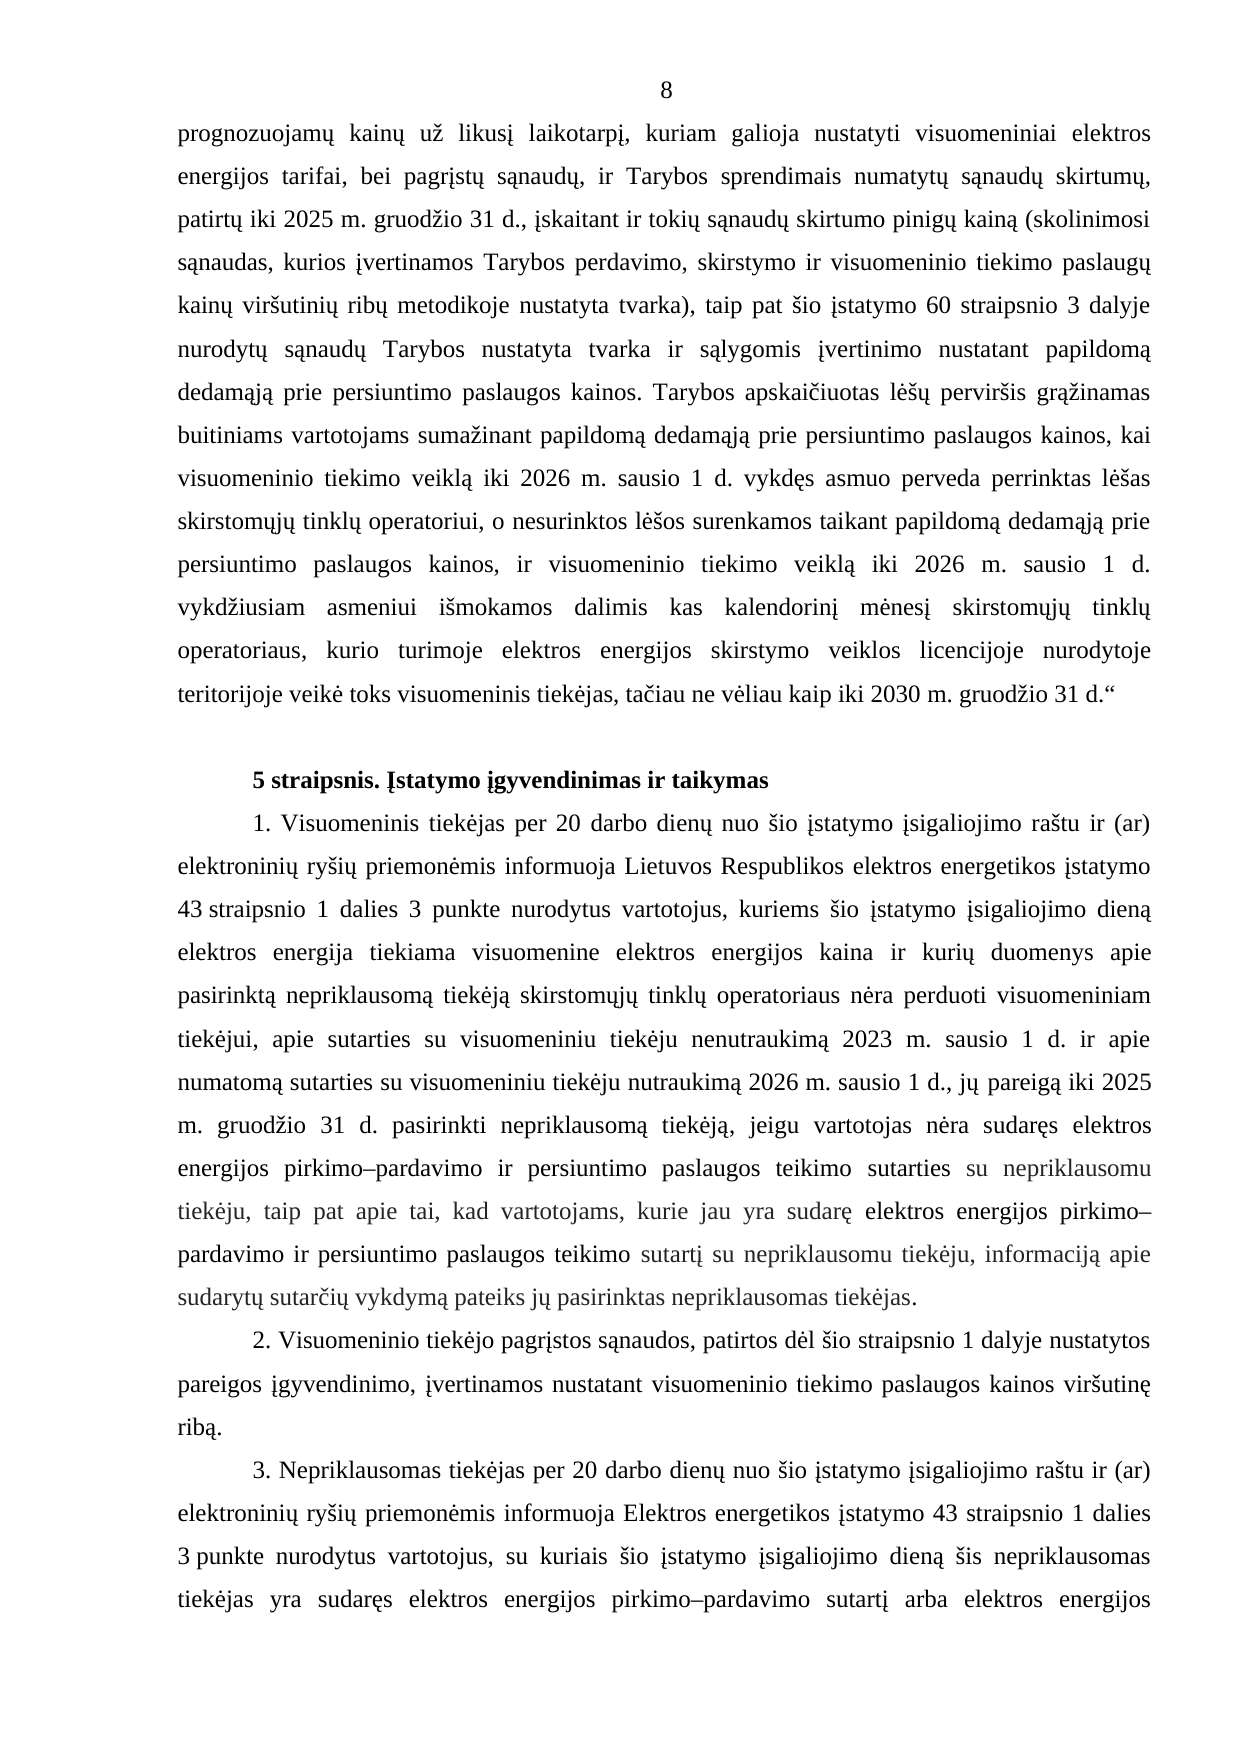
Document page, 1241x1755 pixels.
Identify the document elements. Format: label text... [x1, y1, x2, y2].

text 3. Nepriklausomas tiekėjas per 20 darbo dienų nuo šio įstatymo įsigaliojimo raštu ir (ar) elektroninių ryšių priemonėmis informuoja Elektros energetikos įstatymo 43 straipsnio 1 dalies 3 punkte nurodytus vartotojus, su kuriais šio įstatymo įsigaliojimo dieną šis nepriklausomas tiekėjas yra sudaręs elektros energijos pirkimo–pardavimo sutartį arba elektros energijos [177, 1455, 1152, 1613]
text 2. Visuomeninio tiekėjo pagrįstos sąnaudos, patirtos dėl šio straipsnio 1 dalyje nustatytos pareigos įgyvendinimo, įvertinamos nustatant visuomeninio tiekimo paslaugos kainos viršutinę ribą. [177, 1326, 1152, 1441]
text prognozuojamų kainų už likusį laikotarpį, kuriam galioja nustatyti visuomeniniai elektros energijos tarifai, bei pagrįstų sąnaudų, ir Tarybos sprendimais numatytų sąnaudų skirtumų, patirtų iki 2025 m. gruodžio 31 d., įskaitant ir tokių sąnaudų skirtumo pinigų kainą (skolinimosi sąnaudas, kurios įvertinamos Tarybos perdavimo, skirstymo ir visuomeninio tiekimo paslaugų kainų viršutinių ribų metodikoje nustatyta tvarka), taip pat šio įstatymo 60 straipsnio 3 dalyje nurodytų sąnaudų Tarybos nustatyta tvarka ir sąlygomis įvertinimo nustatant papildomą dedamąją prie persiuntimo paslaugos kainos. Tarybos apskaičiuotas lėšų perviršis grąžinamas buitiniams vartotojams sumažinant papildomą dedamąją prie persiuntimo paslaugos kainos, kai visuomeninio tiekimo veiklą iki 2026 m. sausio 1 d. vykdęs asmuo perveda perrinktas lėšas skirstomųjų tinklų operatoriui, o nesurinktos lėšos surenkamos taikant papildomą dedamąją prie persiuntimo paslaugos kainos, ir visuomeninio tiekimo veiklą iki 2026 m. sausio 1 d. vykdžiusiam asmeniui išmokamos dalimis kas kalendorinį mėnesį skirstomųjų tinklų operatoriaus, kurio turimoje elektros energijos skirstymo veiklos licencijoje nurodytoje teritorijoje veikė toks visuomeninis tiekėjas, tačiau ne vėliau kaip iki 2030 m. gruodžio 31 d.“ [177, 118, 1152, 707]
text 1. Visuomeninis tiekėjas per 20 darbo dienų nuo šio įstatymo įsigaliojimo raštu ir (ar) elektroninių ryšių priemonėmis informuoja Lietuvos Respublikos elektros energetikos įstatymo 43 straipsnio 1 dalies 3 punkte nurodytus vartotojus, kuriems šio įstatymo įsigaliojimo dieną elektros energija tiekiama visuomenine elektros energijos kaina ir kurių duomenys apie pasirinktą nepriklausomą tiekėją skirstomųjų tinklų operatoriaus nėra perduoti visuomeniniam tiekėjui, apie sutarties su visuomeniniu tiekėju nenutraukimą 2023 m. sausio 1 d. ir apie numatomą sutarties su visuomeniniu tiekėju nutraukimą 2026 m. sausio 1 d., jų pareigą iki 2025 m. gruodžio 31 d. pasirinkti nepriklausomą tiekėją, jeigu vartotojas nėra sudaręs elektros energijos pirkimo–pardavimo ir persiuntimo paslaugos teikimo sutarties su nepriklausomu tiekėju, taip pat apie tai, kad vartotojams, kurie jau yra sudarę elektros energijos pirkimo–pardavimo ir persiuntimo paslaugos teikimo sutartį su nepriklausomu tiekėju, informaciją apie sudarytų sutarčių vykdymą pateiks jų pasirinktas nepriklausomas tiekėjas. [177, 808, 1152, 1311]
text 5 straipsnis. Įstatymo įgyvendinimas ir taikymas [177, 765, 1152, 794]
